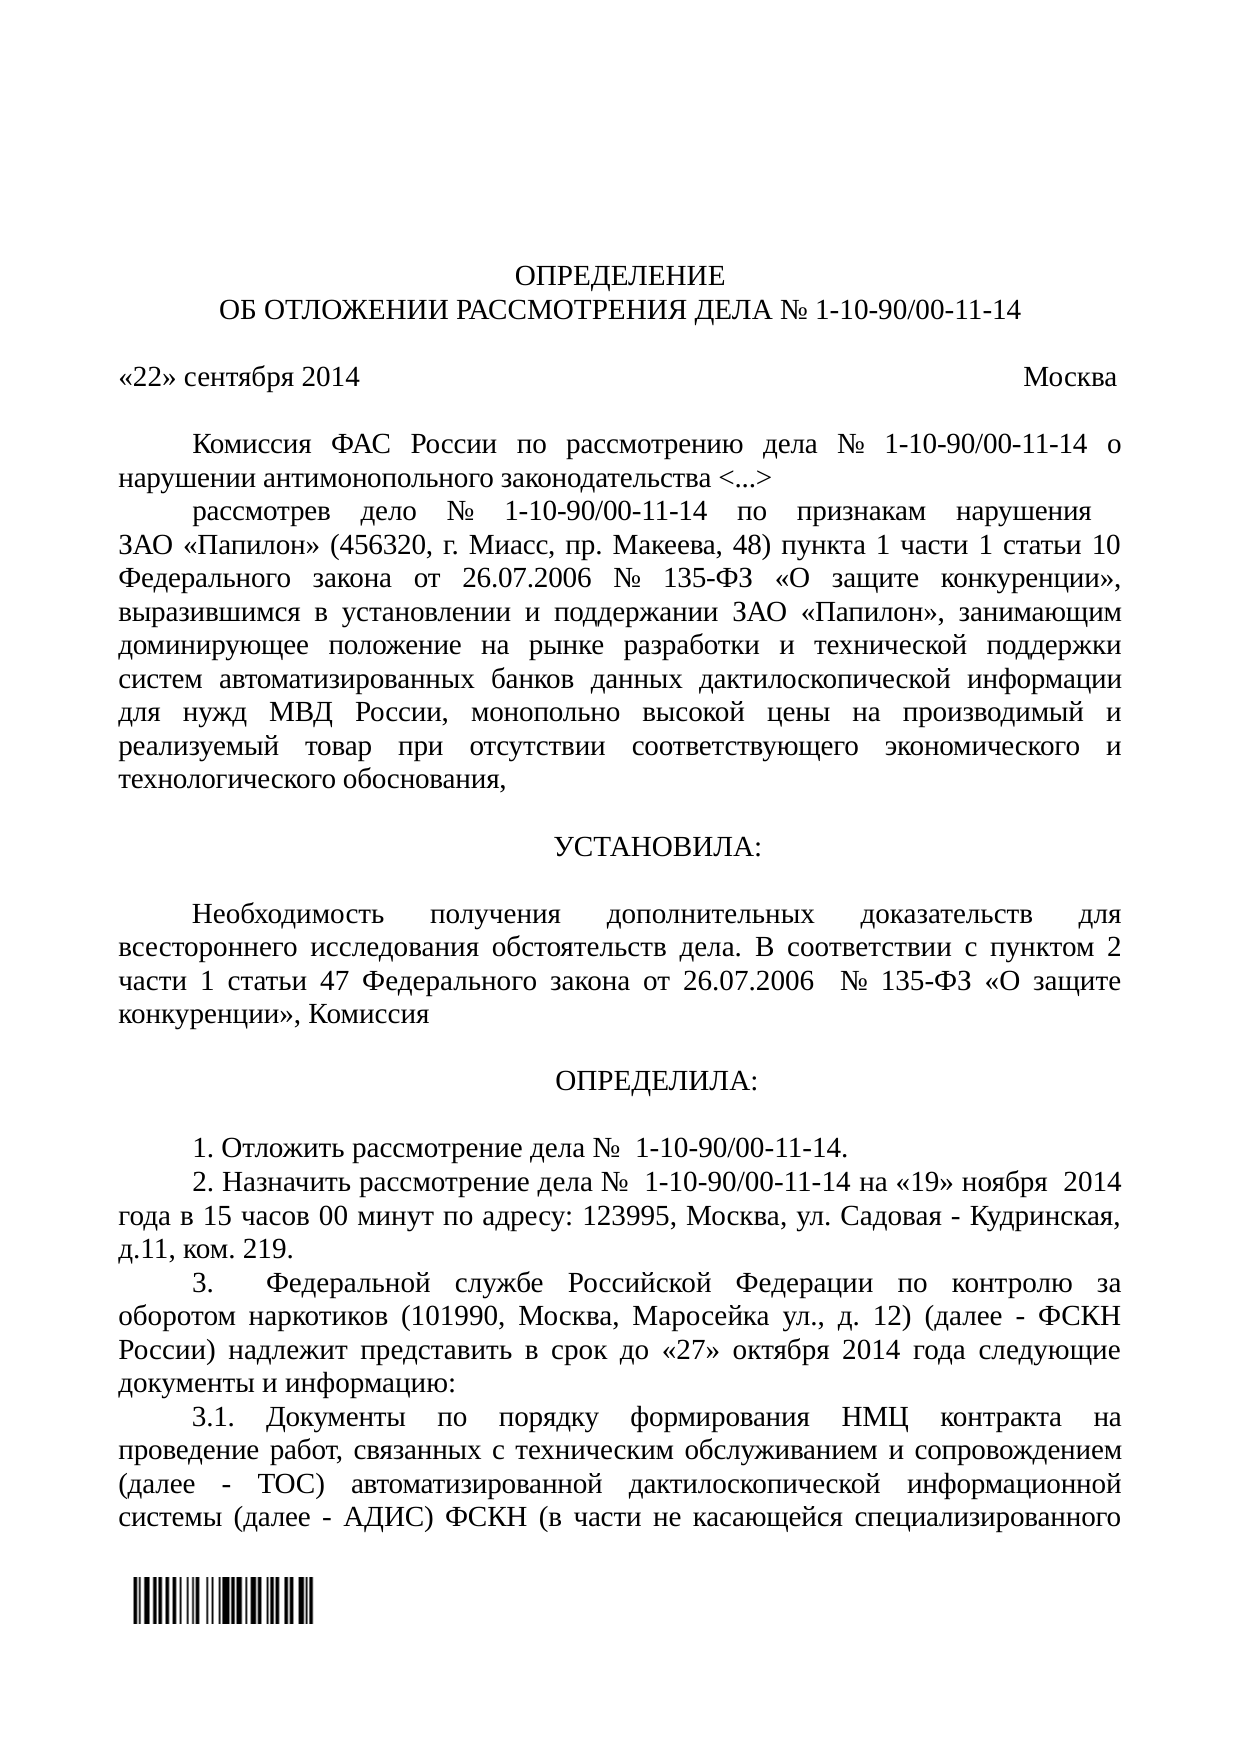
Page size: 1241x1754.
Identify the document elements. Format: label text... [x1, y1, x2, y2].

text ОБ ОТЛОЖЕНИИ РАССМОТРЕНИЯ ДЕЛА № 1-10-90/00-11-14 [118, 292, 1122, 326]
text Необходимость получения дополнительных доказательств для всестороннего исследования обстоятельств дела. В соответствии с пунктом 2 части 1 статьи 47 Федерального закона от 26.07.2006 № 135-ФЗ «О защите конкуренции», Комиссия [118, 896, 1122, 1030]
text ОПРЕДЕЛИЛА: [118, 1063, 1122, 1097]
text ОПРЕДЕЛЕНИЕ [118, 258, 1122, 292]
text Комиссия ФАС России по рассмотрению дела № 1-10-90/00-11-14 о нарушении антимонопольного законодательства <...> [118, 426, 1122, 493]
text 1. Отложить рассмотрение дела № 1-10-90/00-11-14. [118, 1131, 1122, 1164]
picture [118, 1577, 331, 1624]
text рассмотрев дело № 1-10-90/00-11-14 по признакам нарушения ЗАО «Папилон» (456320, г. Миасс, пр. Макеева, 48) пункта 1 части 1 статьи 10 Федерального закона от 26.07.2006 № 135-ФЗ «О защите конкуренции», выразившимся в установлении и поддержании ЗАО «Папилон», занимающим доминирующее положение на рынке разработки и технической поддержки систем автоматизированных банков данных дактилоскопической информации для нужд МВД России, монопольно высокой цены на производимый и реализуемый товар при отсутствии соответствующего экономического и технологического обоснования, [118, 493, 1122, 795]
list Федеральной службе Российской Федерации по контролю за оборотом наркотиков (101990, Москва, Маросейка ул., д. 12) (далее - ФСКН России) надлежит представить в срок до «27» октября 2014 года следующие документы и информацию: [118, 1265, 1122, 1399]
text «22» сентября 2014 Москва [118, 359, 1122, 393]
text УСТАНОВИЛА: [118, 829, 1122, 862]
list Документы по порядку формирования НМЦ контракта на проведение работ, связанных с техническим обслуживанием и сопровождением (далее - ТОС) автоматизированной дактилоскопической информационной системы (далее - АДИС) ФСКН (в части не касающейся специализированного [118, 1399, 1122, 1533]
text 2. Назначить рассмотрение дела № 1-10-90/00-11-14 на «19» ноября 2014 года в 15 часов 00 минут по адресу: 123995, Москва, ул. Садовая - Кудринская, д.11, ком. 219. [118, 1164, 1122, 1265]
